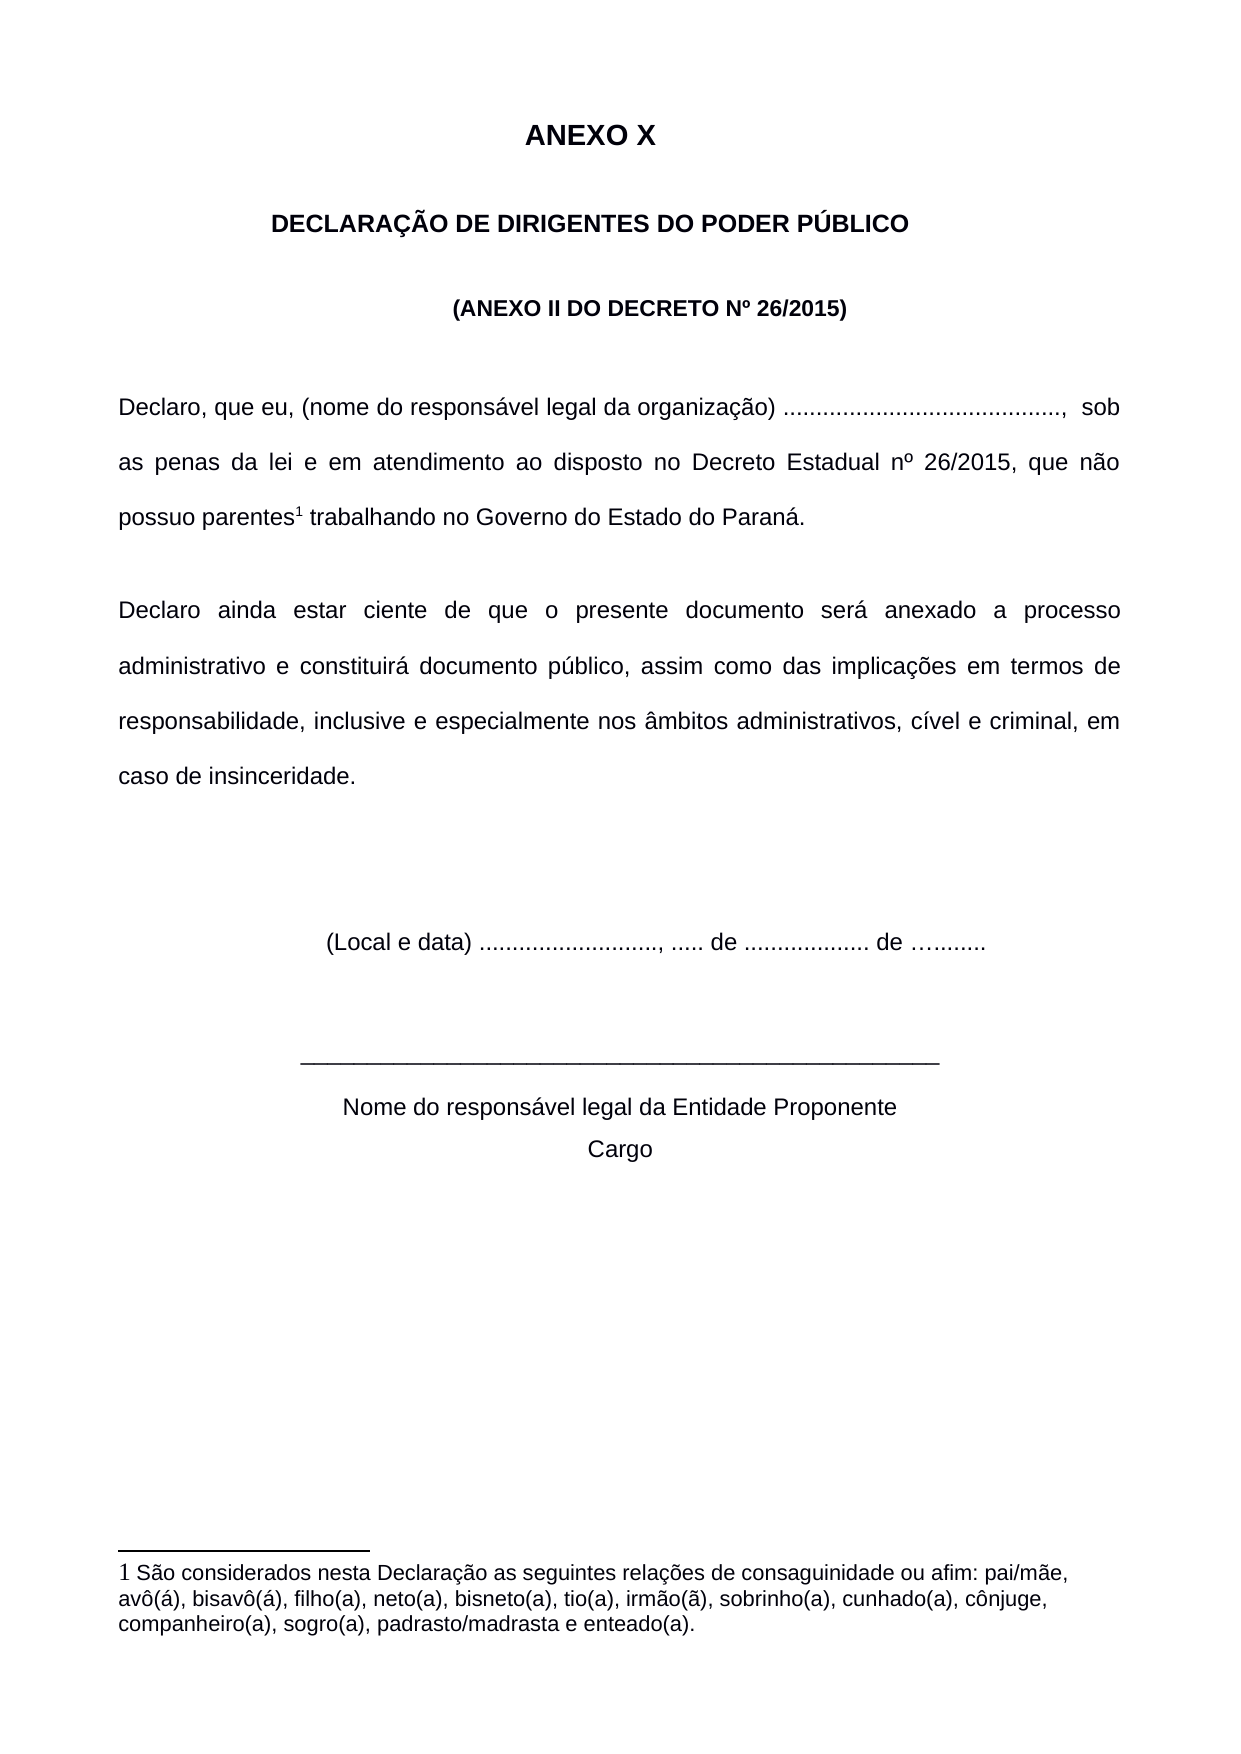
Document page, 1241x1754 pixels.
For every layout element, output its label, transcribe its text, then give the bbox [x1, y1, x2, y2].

text Nome do responsável legal da Entidade Proponente [118, 1093, 1122, 1121]
text ________________________________________________ [118, 1038, 1122, 1066]
text DECLARAÇÃO DE DIRIGENTES DO PODER PÚBLICO [73, 209, 1107, 238]
text Declaro ainda estar ciente de que o presente documento será anexado a processo administrativo e constituirá documento público, assim como das implicações em termos de responsabilidade, inclusive e especialmente nos âmbitos administrativos, cível e criminal, em caso de insinceridade. [118, 596, 1122, 789]
text Declaro, que eu, (nome do responsável legal da organização) .........................................., sob as penas da lei e em atendimento ao disposto no Decreto Estadual nº 26/2015, que não possuo parentes trabalhando no Governo do Estado do Paraná. [118, 392, 1122, 530]
text (ANEXO II DO DECRETO Nº 26/2015) [118, 295, 1181, 322]
text ANEXO X [73, 118, 1107, 152]
text (Local e data) ..........................., ..... de ................... de …........ [118, 928, 1122, 955]
text São considerados nesta Declaração as seguintes relações de consaguinidade ou afim: pai/mãe, avô(á), bisavô(á), filho(a), neto(a), bisneto(a), tio(a), irmão(ã), sobrinho(a), cunhado(a), cônjuge, companheiro(a), sogro(a), padrasto/madrasta e enteado(a). [118, 1557, 1122, 1636]
text Cargo [118, 1134, 1122, 1162]
